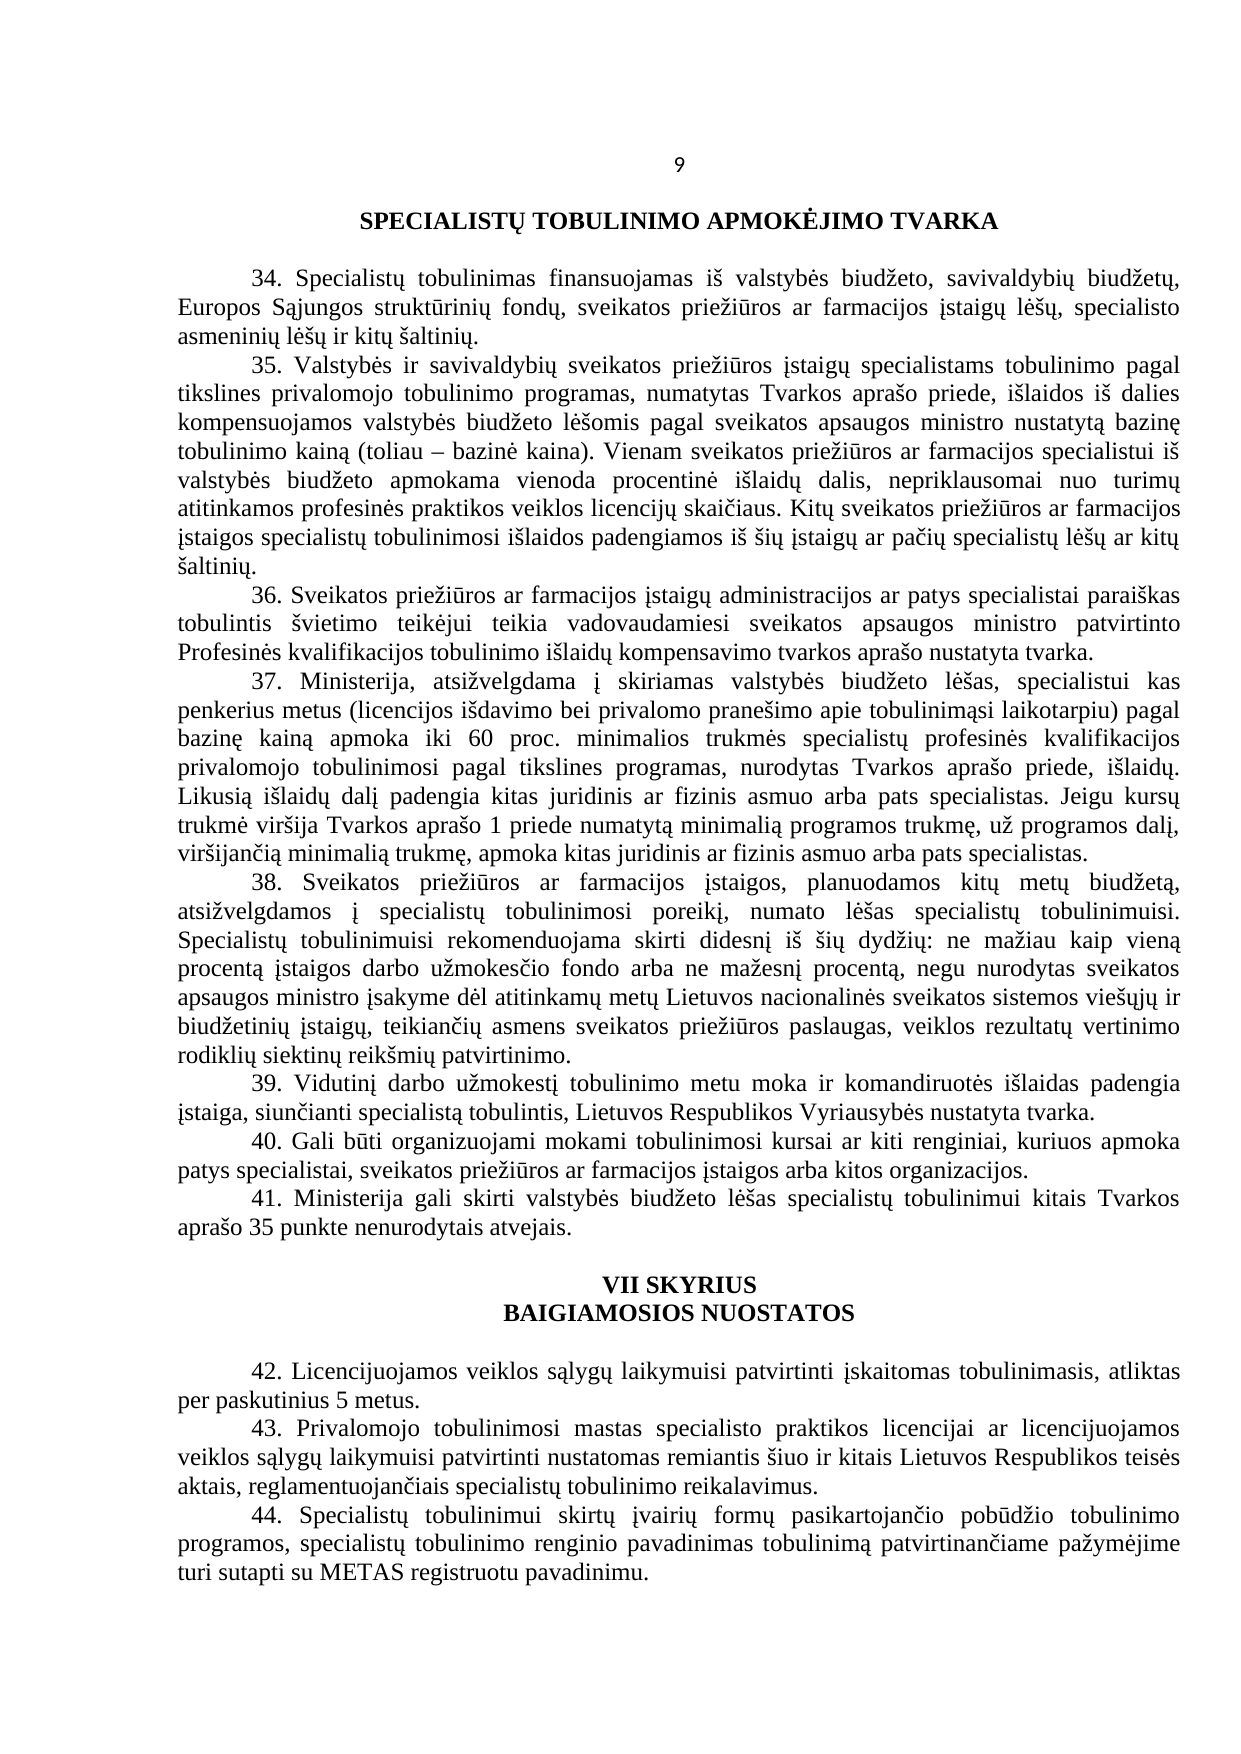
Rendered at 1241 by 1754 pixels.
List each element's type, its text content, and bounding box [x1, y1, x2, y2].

text baigiamosios nuostatos [177, 1298, 1181, 1327]
text 43. Privalomojo tobulinimosi mastas specialisto praktikos licencijai ar licencijuojamos veiklos sąlygų laikymuisi patvirtinti nustatomas remiantis šiuo ir kitais Lietuvos Respublikos teisės aktais, reglamentuojančiais specialistų tobulinimo reikalavimus. [177, 1413, 1181, 1500]
text SPECIALISTŲ TOBULINIMO APMOKĖJIMO TVARKA [177, 206, 1181, 235]
text 38. Sveikatos priežiūros ar farmacijos įstaigos, planuodamos kitų metų biudžetą, atsižvelgdamos į specialistų tobulinimosi poreikį, numato lėšas specialistų tobulinimuisi. Specialistų tobulinimuisi rekomenduojama skirti didesnį iš šių dydžių: ne mažiau kaip vieną procentą įstaigos darbo užmokesčio fondo arba ne mažesnį procentą, negu nurodytas sveikatos apsaugos ministro įsakyme dėl atitinkamų metų Lietuvos nacionalinės sveikatos sistemos viešųjų ir biudžetinių įstaigų, teikiančių asmens sveikatos priežiūros paslaugas, veiklos rezultatų vertinimo rodiklių siektinų reikšmių patvirtinimo. [177, 867, 1181, 1068]
text 34. Specialistų tobulinimas finansuojamas iš valstybės biudžeto, savivaldybių biudžetų, Europos Sąjungos struktūrinių fondų, sveikatos priežiūros ar farmacijos įstaigų lėšų, specialisto asmeninių lėšų ir kitų šaltinių. [177, 263, 1181, 350]
text 44. Specialistų tobulinimui skirtų įvairių formų pasikartojančio pobūdžio tobulinimo programos, specialistų tobulinimo renginio pavadinimas tobulinimą patvirtinančiame pažymėjime turi sutapti su METAS registruotu pavadinimu. [177, 1500, 1181, 1586]
text 36. Sveikatos priežiūros ar farmacijos įstaigų administracijos ar patys specialistai paraiškas tobulintis švietimo teikėjui teikia vadovaudamiesi sveikatos apsaugos ministro patvirtinto Profesinės kvalifikacijos tobulinimo išlaidų kompensavimo tvarkos aprašo nustatyta tvarka. [177, 580, 1181, 666]
text 41. Ministerija gali skirti valstybės biudžeto lėšas specialistų tobulinimui kitais Tvarkos aprašo 35 punkte nenurodytais atvejais. [177, 1183, 1181, 1241]
text 40. Gali būti organizuojami mokami tobulinimosi kursai ar kiti renginiai, kuriuos apmoka patys specialistai, sveikatos priežiūros ar farmacijos įstaigos arba kitos organizacijos. [177, 1126, 1181, 1183]
text 42. Licencijuojamos veiklos sąlygų laikymuisi patvirtinti įskaitomas tobulinimasis, atliktas per paskutinius 5 metus. [177, 1356, 1181, 1413]
text 37. Ministerija, atsižvelgdama į skiriamas valstybės biudžeto lėšas, specialistui kas penkerius metus (licencijos išdavimo bei privalomo pranešimo apie tobulinimąsi laikotarpiu) pagal bazinę kainą apmoka iki 60 proc. minimalios trukmės specialistų profesinės kvalifikacijos privalomojo tobulinimosi pagal tikslines programas, nurodytas Tvarkos aprašo priede, išlaidų. Likusią išlaidų dalį padengia kitas juridinis ar fizinis asmuo arba pats specialistas. Jeigu kursų trukmė viršija Tvarkos aprašo 1 priede numatytą minimalią programos trukmę, už programos dalį, viršijančią minimalią trukmę, apmoka kitas juridinis ar fizinis asmuo arba pats specialistas. [177, 666, 1181, 867]
text 35. Valstybės ir savivaldybių sveikatos priežiūros įstaigų specialistams tobulinimo pagal tikslines privalomojo tobulinimo programas, numatytas Tvarkos aprašo priede, išlaidos iš dalies kompensuojamos valstybės biudžeto lėšomis pagal sveikatos apsaugos ministro nustatytą bazinę tobulinimo kainą (toliau – bazinė kaina). Vienam sveikatos priežiūros ar farmacijos specialistui iš valstybės biudžeto apmokama vienoda procentinė išlaidų dalis, nepriklausomai nuo turimų atitinkamos profesinės praktikos veiklos licencijų skaičiaus. Kitų sveikatos priežiūros ar farmacijos įstaigos specialistų tobulinimosi išlaidos padengiamos iš šių įstaigų ar pačių specialistų lėšų ar kitų šaltinių. [177, 350, 1181, 580]
text 39. Vidutinį darbo užmokestį tobulinimo metu moka ir komandiruotės išlaidas padengia įstaiga, siunčianti specialistą tobulintis, Lietuvos Respublikos Vyriausybės nustatyta tvarka. [177, 1068, 1181, 1126]
text VII SKYRIUS [177, 1270, 1181, 1298]
